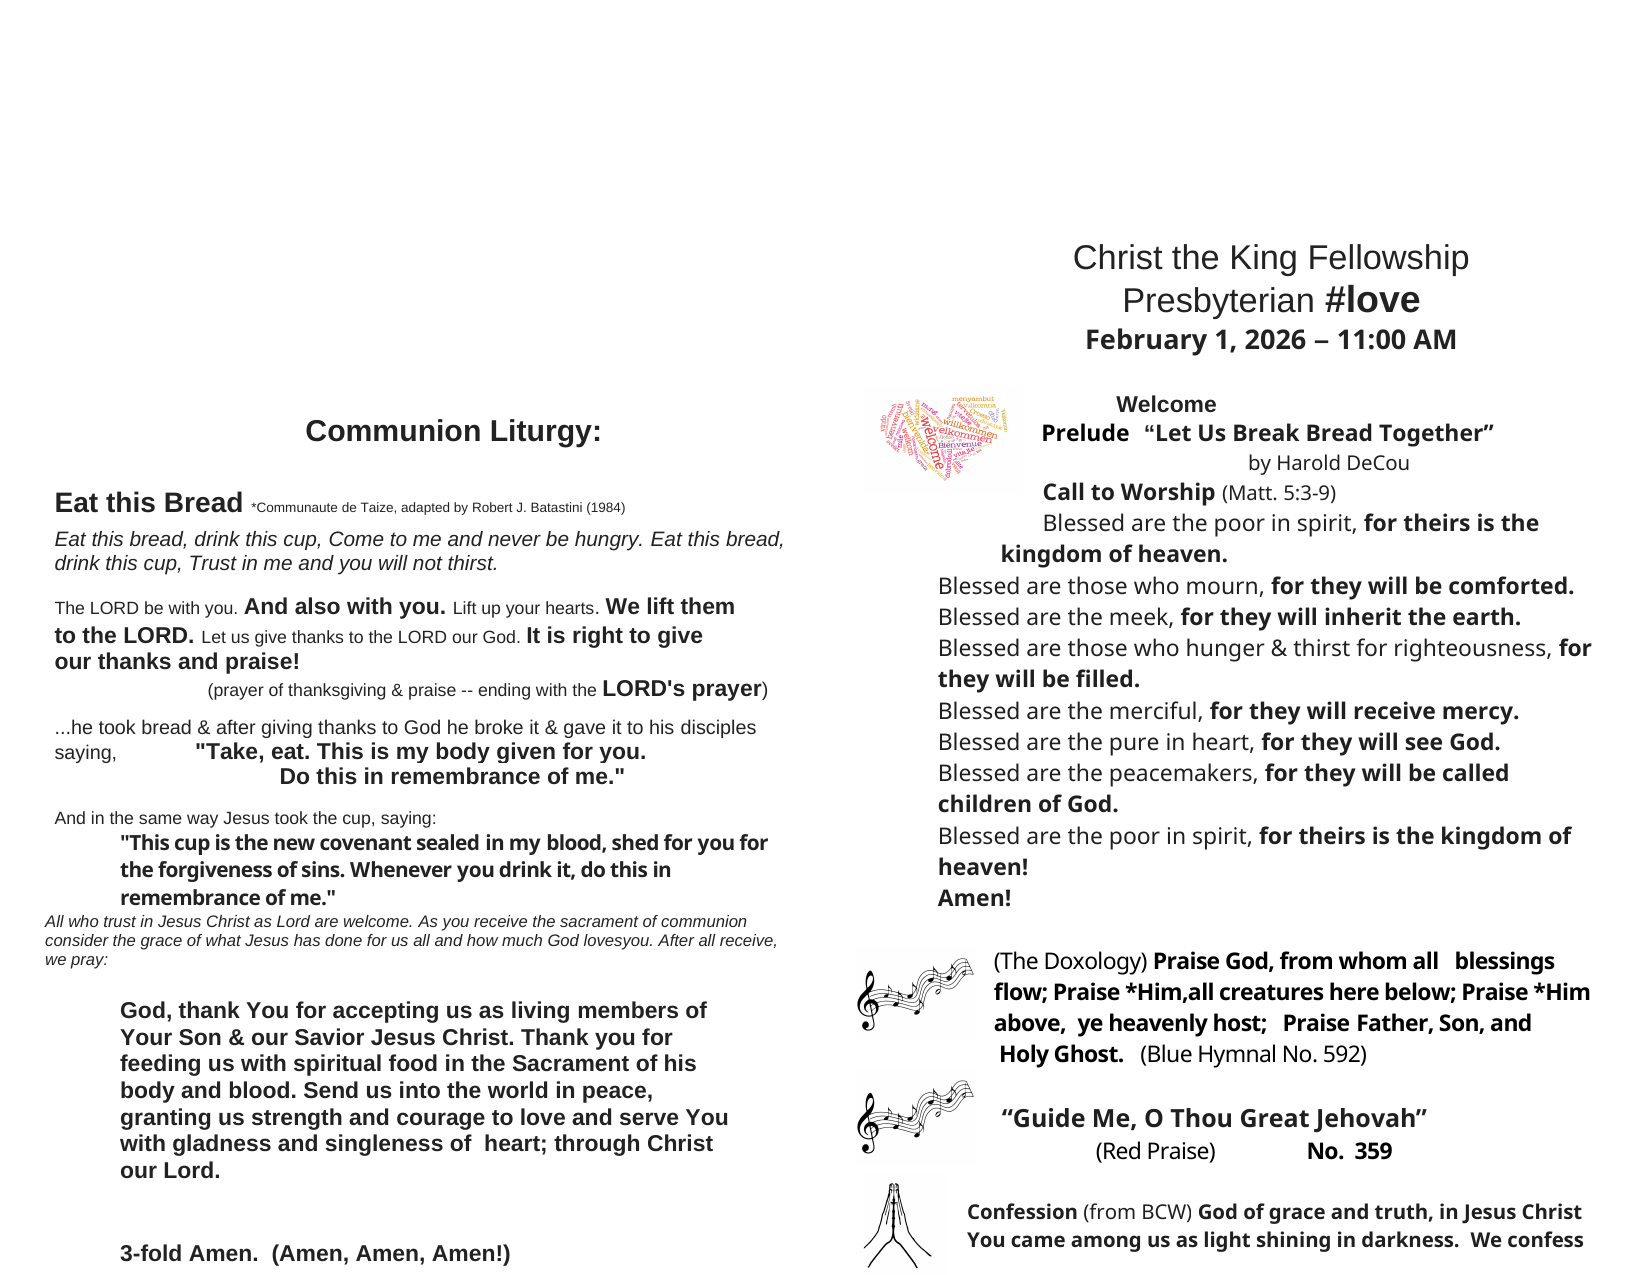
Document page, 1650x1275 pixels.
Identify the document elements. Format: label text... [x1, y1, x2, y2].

text And in the same way Jesus took the cup, saying: [54, 809, 779, 829]
picture [855, 1070, 975, 1164]
text All who trust in Jesus Christ as Lord are welcome. As you receive the sacrament of communion consider the grace of what Jesus has done for us all and how much God lovesyou. After all receive, we pray: [45, 911, 787, 969]
text Blessed are the poor in spirit, for theirs is the [862, 507, 1605, 538]
text ...he took bread & after giving thanks to God he broke it & gave it to his disciples saying, "Take, eat. This is my body given for you. [54, 717, 779, 764]
list Blessed are the peacemakers, for they will be called children of God. [862, 757, 1605, 820]
text Christ the King Fellowship [937, 237, 1605, 277]
text "This cup is the new covenant sealed in my blood, shed for you for the forgiveness of sins. Whenever you drink it, do this in remembrance of me." [120, 829, 779, 911]
text Welcome [1023, 391, 1605, 417]
list Blessed are those who mourn, for they will be comforted. [862, 570, 1605, 601]
text (prayer of thanksgiving & praise -- ending with the LORD's prayer) [54, 675, 768, 701]
text Holy Ghost. (Blue Hymnal No. 592) [862, 1038, 1605, 1070]
list Blessed are those who hunger & thirst for righteousness, for they will be filled. [862, 632, 1605, 695]
text Confession (from BCW) God of grace and truth, in Jesus Christ You came among us as light shining in darkness. We confess [947, 1197, 1605, 1253]
list Blessed are the poor in spirit, for theirs is the kingdom of heaven! [862, 820, 1605, 882]
text (Red Praise) No. 359 [862, 1135, 1605, 1166]
text 3-fold Amen. (Amen, Amen, Amen!) [120, 1240, 738, 1266]
text Do this in remembrance of me." [279, 764, 779, 790]
text “Guide Me, O Thou Great Jehovah” [975, 1101, 1605, 1135]
text Prelude “Let Us Break Bread Together” [1023, 417, 1605, 448]
text The LORD be with you. And also with you. Lift up your hearts. We lift them to the LORD. Let us give thanks to the LORD our God. It is right to give our thanks and praise! [54, 593, 744, 675]
list Blessed are the meek, for they will inherit the earth. [862, 601, 1605, 632]
text Communion Liturgy: [120, 413, 787, 447]
text kingdom of heaven. [862, 538, 1605, 570]
text Eat this Bread *Communaute de Taize, adapted by Robert J. Batastini (1984) [54, 486, 787, 518]
text (The Doxology) Praise God, from whom all blessings flow; Praise *Him,all creatures here below; Praise *Him above, ye heavenly host; Praise Father, Son, and [862, 945, 1605, 1038]
list Amen! [862, 882, 1605, 913]
picture [880, 1173, 947, 1275]
list Blessed are the merciful, for they will receive mercy. [862, 695, 1605, 726]
text February 1, 2026 – 11:00 AM [937, 320, 1605, 357]
list Blessed are the pure in heart, for they will see God. [862, 726, 1605, 757]
text by Harold DeCou [1023, 448, 1605, 476]
text Presbyterian #love [937, 277, 1605, 320]
picture [855, 948, 975, 1041]
text God, thank You for accepting us as living members of Your Son & our Savior Jesus Christ. Thank you for feeding us with spiritual food in the Sacrament of his body and blood. Send us into the world in peace, granting us strength and courage to love and serve You with gladness and singleness of heart; through Christ our Lord. [120, 997, 738, 1183]
text Call to Worship (Matt. 5:3-9) [862, 476, 1605, 507]
text Eat this bread, drink this cup, Come to me and never be hungry. Eat this bread, drink this cup, Trust in me and you will not thirst. [54, 526, 787, 574]
picture [862, 386, 1023, 494]
